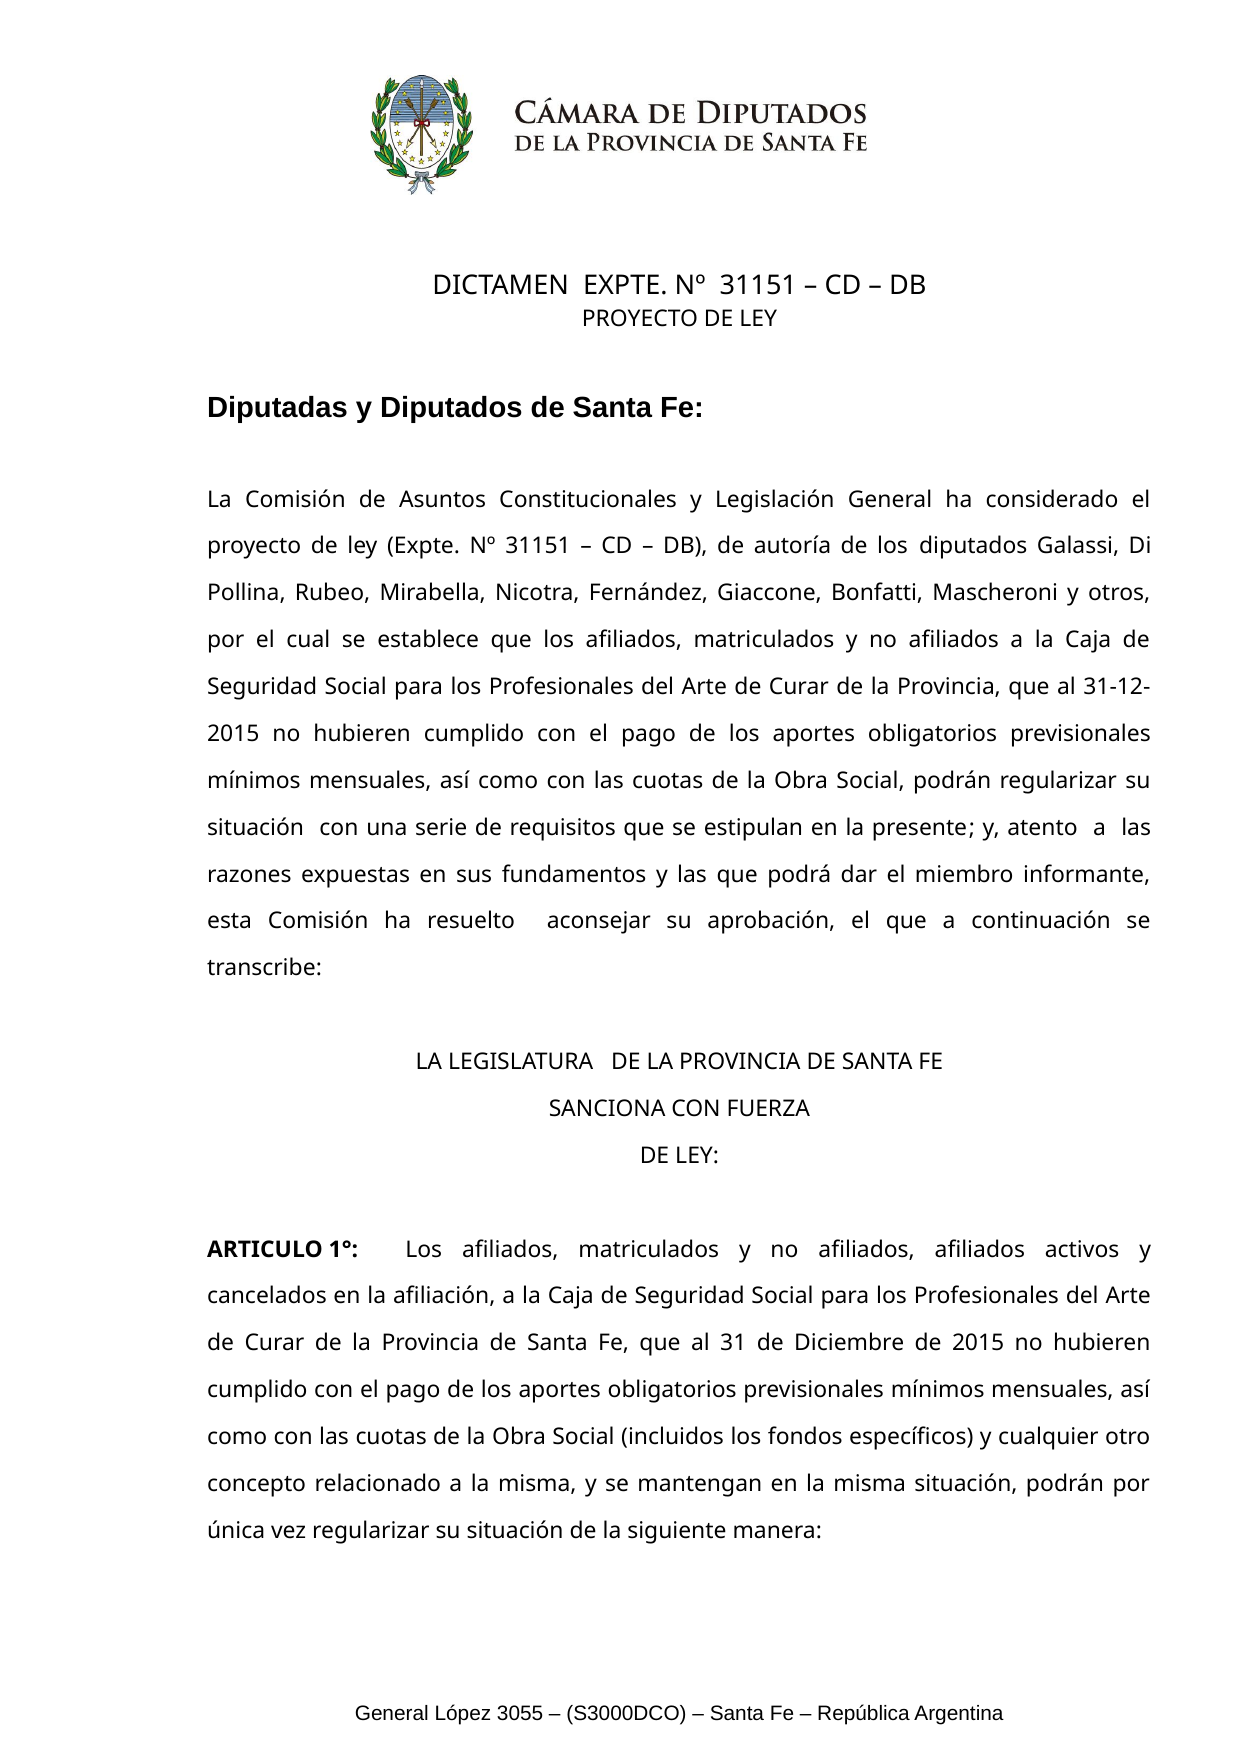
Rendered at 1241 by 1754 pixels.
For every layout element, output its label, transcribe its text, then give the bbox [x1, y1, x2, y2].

text SANCIONA CON FUERZA [207, 1092, 1152, 1123]
text La Comisión de Asuntos Constitucionales y Legislación General ha considerado el proyecto de ley (Expte. Nº 31151 – CD – DB), de autoría de los diputados Galassi, Di Pollina, Rubeo, Mirabella, Nicotra, Fernández, Giaccone, Bonfatti, Mascheroni y otros, por el cual se establece que los afiliados, matriculados y no afiliados a la Caja de Seguridad Social para los Profesionales del Arte de Curar de la Provincia, que al 31-12-2015 no hubieren cumplido con el pago de los aportes obligatorios previsionales mínimos mensuales, así como con las cuotas de la Obra Social, podrán regularizar su situación con una serie de requisitos que se estipulan en la presente; y, atento a las razones expuestas en sus fundamentos y las que podrá dar el miembro informante, esta Comisión ha resuelto aconsejar su aprobación, el que a continuación se transcribe: [207, 483, 1152, 983]
table_header ARTICULO 1°: [207, 1233, 405, 1263]
text DICTAMEN EXPTE. Nº 31151 – CD – DB [207, 265, 1152, 302]
picture [370, 75, 867, 199]
text DE LEY: [207, 1139, 1152, 1170]
text LA LEGISLATURA DE LA PROVINCIA DE SANTA FE [207, 1045, 1152, 1076]
text PROYECTO DE LEY [207, 302, 1152, 333]
subtitle Diputadas y Diputados de Santa Fe: [207, 390, 1152, 423]
text Los afiliados, matriculados y no afiliados, afiliados activos y cancelados en la afiliación, a la Caja de Seguridad Social para los Profesionales del Arte de Curar de la Provincia de Santa Fe, que al 31 de Diciembre de 2015 no hubieren cumplido con el pago de los aportes obligatorios previsionales mínimos mensuales, así como con las cuotas de la Obra Social (incluidos los fondos específicos) y cualquier otro concepto relacionado a la misma, y se mantengan en la misma situación, podrán por única vez regularizar su situación de la siguiente manera: [207, 1233, 1152, 1545]
